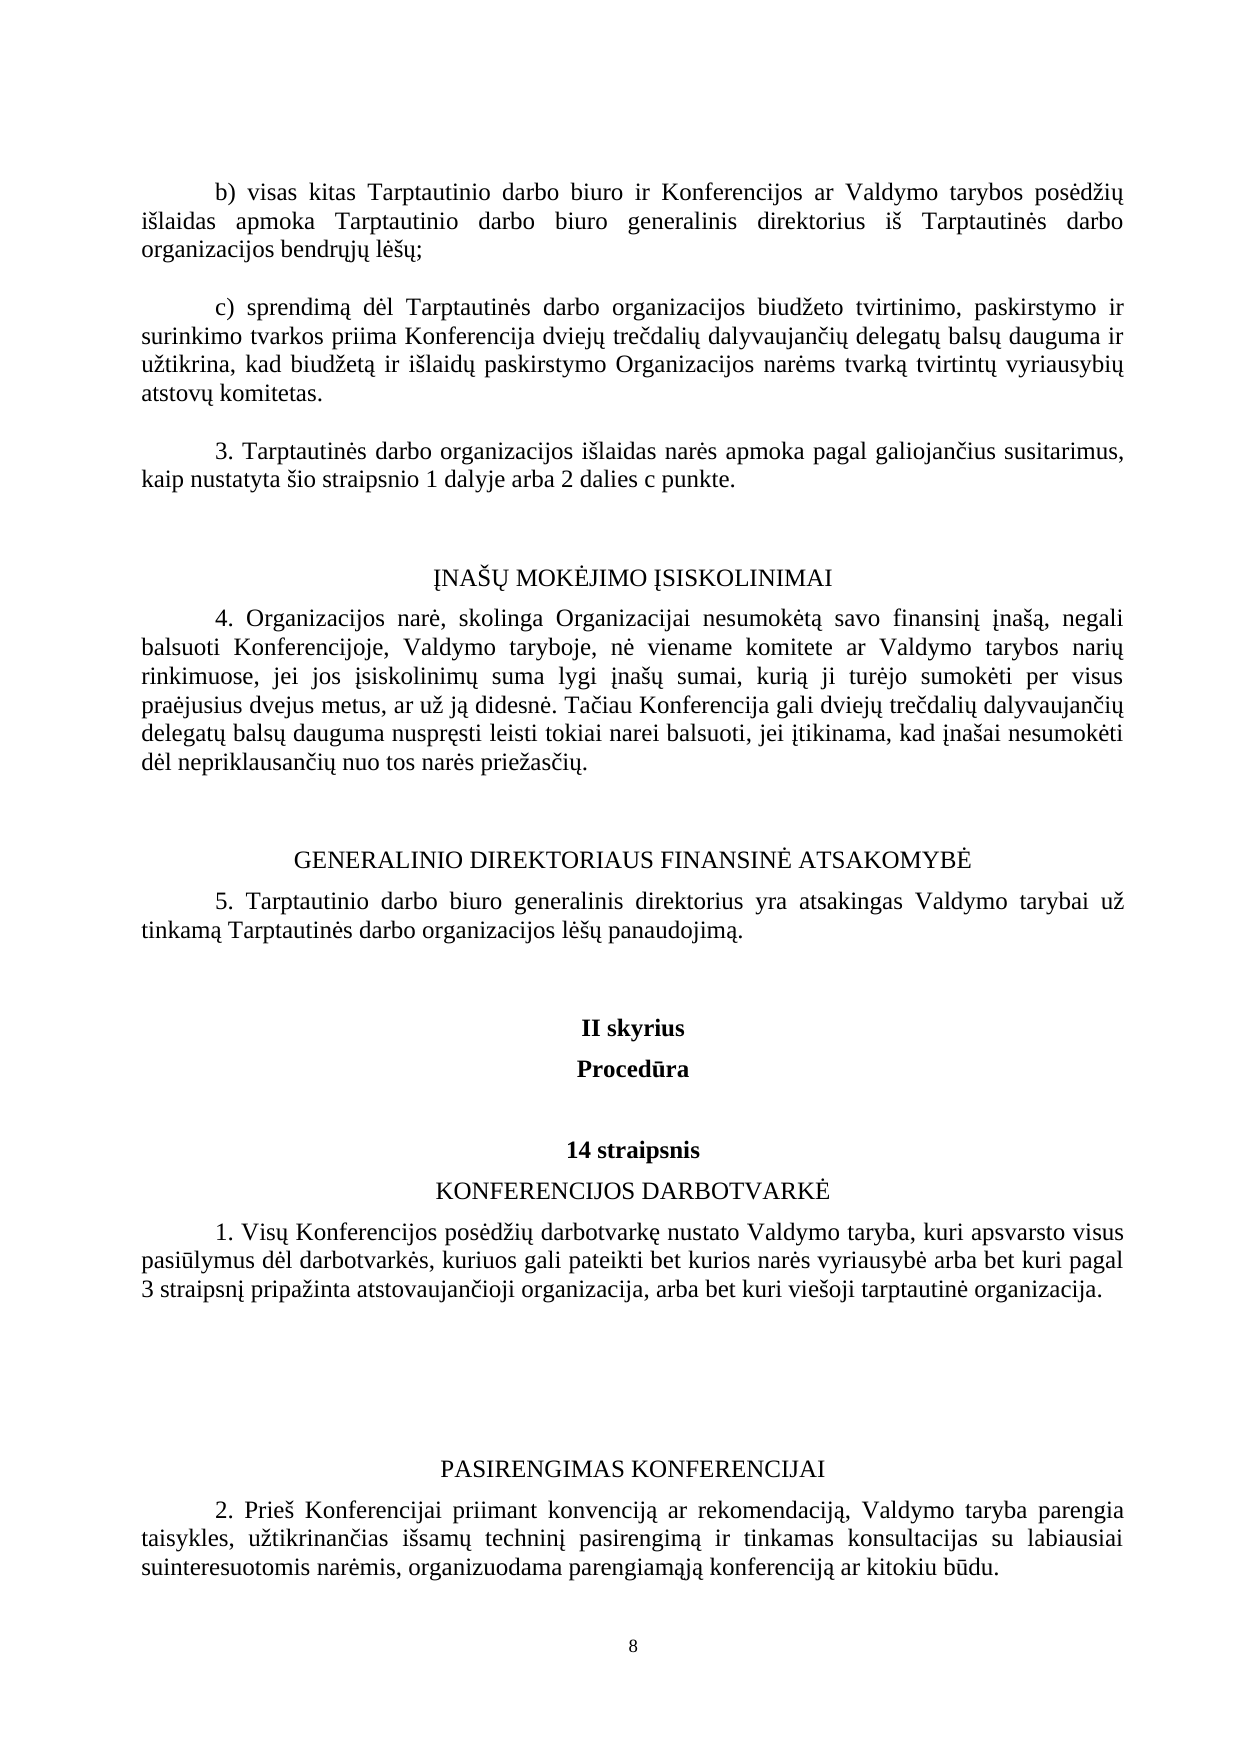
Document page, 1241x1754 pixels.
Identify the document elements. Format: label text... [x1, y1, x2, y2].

text 5. Tarptautinio darbo biuro generalinis direktorius yra atsakingas Valdymo tarybai už tinkamą Tarptautinės darbo organizacijos lėšų panaudojimą. [141, 886, 1125, 944]
text ĮNAŠŲ MOKĖJIMO ĮSISKOLINIMAI [141, 563, 1125, 591]
text 3. Tarptautinės darbo organizacijos išlaidas narės apmoka pagal galiojančius susitarimus, kaip nustatyta šio straipsnio 1 dalyje arba 2 dalies c punkte. [141, 436, 1125, 493]
text 4. Organizacijos narė, skolinga Organizacijai nesumokėtą savo finansinį įnašą, negali balsuoti Konferencijoje, Valdymo taryboje, nė viename komitete ar Valdymo tarybos narių rinkimuose, jei jos įsiskolinimų suma lygi įnašų sumai, kurią ji turėjo sumokėti per visus praėjusius dvejus metus, ar už ją didesnė. Tačiau Konferencija gali dviejų trečdalių dalyvaujančių delegatų balsų dauguma nuspręsti leisti tokiai narei balsuoti, jei įtikinama, kad įnašai nesumokėti dėl nepriklausančių nuo tos narės priežasčių. [141, 603, 1125, 776]
text b) visas kitas Tarptautinio darbo biuro ir Konferencijos ar Valdymo tarybos posėdžių išlaidas apmoka Tarptautinio darbo biuro generalinis direktorius iš Tarptautinės darbo organizacijos bendrųjų lėšų; [141, 177, 1125, 263]
text II skyrius [141, 1013, 1125, 1042]
text 14 straipsnis [141, 1135, 1125, 1164]
text c) sprendimą dėl Tarptautinės darbo organizacijos biudžeto tvirtinimo, paskirstymo ir surinkimo tvarkos priima Konferencija dviejų trečdalių dalyvaujančių delegatų balsų dauguma ir užtikrina, kad biudžetą ir išlaidų paskirstymo Organizacijos narėms tvarką tvirtintų vyriausybių atstovų komitetas. [141, 292, 1125, 407]
text GENERALINIO DIREKTORIAUS FINANSINĖ ATSAKOMYBĖ [141, 845, 1125, 874]
text 1. Visų Konferencijos posėdžių darbotvarkę nustato Valdymo taryba, kuri apsvarsto visus pasiūlymus dėl darbotvarkės, kuriuos gali pateikti bet kurios narės vyriausybė arba bet kuri pagal 3 straipsnį pripažinta atstovaujančioji organizacija, arba bet kuri viešoji tarptautinė organizacija. [141, 1217, 1125, 1303]
text 2. Prieš Konferencijai priimant konvenciją ar rekomendaciją, Valdymo taryba parengia taisykles, užtikrinančias išsamų techninį pasirengimą ir tinkamas konsultacijas su labiausiai suinteresuotomis narėmis, organizuodama parengiamąją konferenciją ar kitokiu būdu. [141, 1495, 1125, 1581]
text KONFERENCIJOS DARBOTVARKĖ [141, 1176, 1125, 1205]
text Procedūra [141, 1054, 1125, 1083]
text PASIRENGIMAS KONFERENCIJAI [141, 1454, 1125, 1483]
